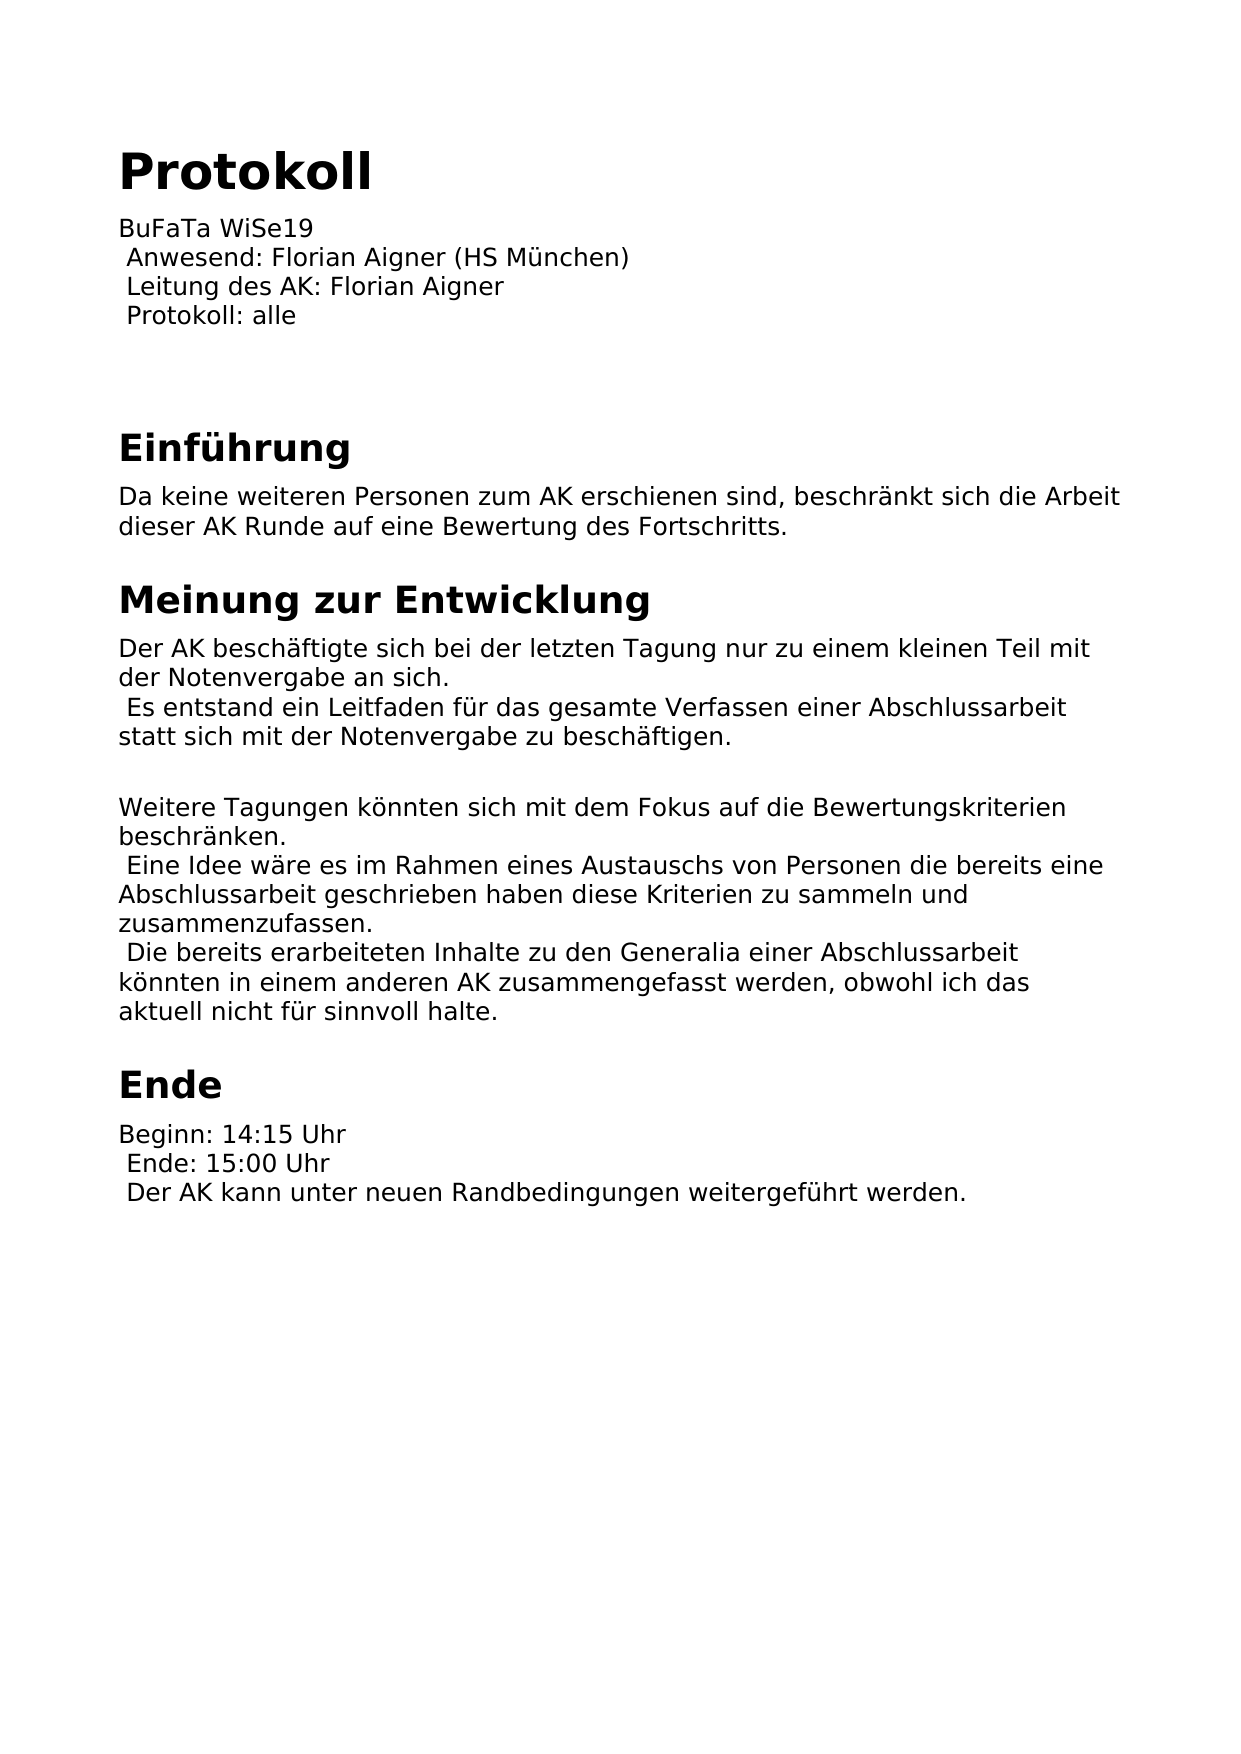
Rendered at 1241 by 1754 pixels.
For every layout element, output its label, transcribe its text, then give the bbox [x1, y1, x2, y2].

text BuFaTa WiSe19 Anwesend: Florian Aigner (HS München) Leitung des AK: Florian Aigner Protokoll: alle [118, 214, 1122, 389]
text Weitere Tagungen könnten sich mit dem Fokus auf die Bewertungskriterien beschränken. Eine Idee wäre es im Rahmen eines Austauschs von Personen die bereits eine Abschlussarbeit geschrieben haben diese Kriterien zu sammeln und zusammenzufassen. Die bereits erarbeiteten Inhalte zu den Generalia einer Abschlussarbeit könnten in einem anderen AK zusammengefasst werden, obwohl ich das aktuell nicht für sinnvoll halte. [118, 793, 1122, 1026]
subtitle Ende [118, 1064, 1122, 1107]
subtitle Meinung zur Entwicklung [118, 578, 1122, 622]
text Beginn: 14:15 Uhr Ende: 15:00 Uhr Der AK kann unter neuen Randbedingungen weitergeführt werden. [118, 1120, 1122, 1207]
text Der AK beschäftigte sich bei der letzten Tagung nur zu einem kleinen Teil mit der Notenvergabe an sich. Es entstand ein Leitfaden für das gesamte Verfassen einer Abschlussarbeit statt sich mit der Notenvergabe zu beschäftigen. [118, 634, 1122, 780]
text Da keine weiteren Personen zum AK erschienen sind, beschränkt sich die Arbeit dieser AK Runde auf eine Bewertung des Fortschritts. [118, 482, 1122, 541]
subtitle Einführung [118, 426, 1122, 470]
subtitle Protokoll [118, 143, 1122, 201]
